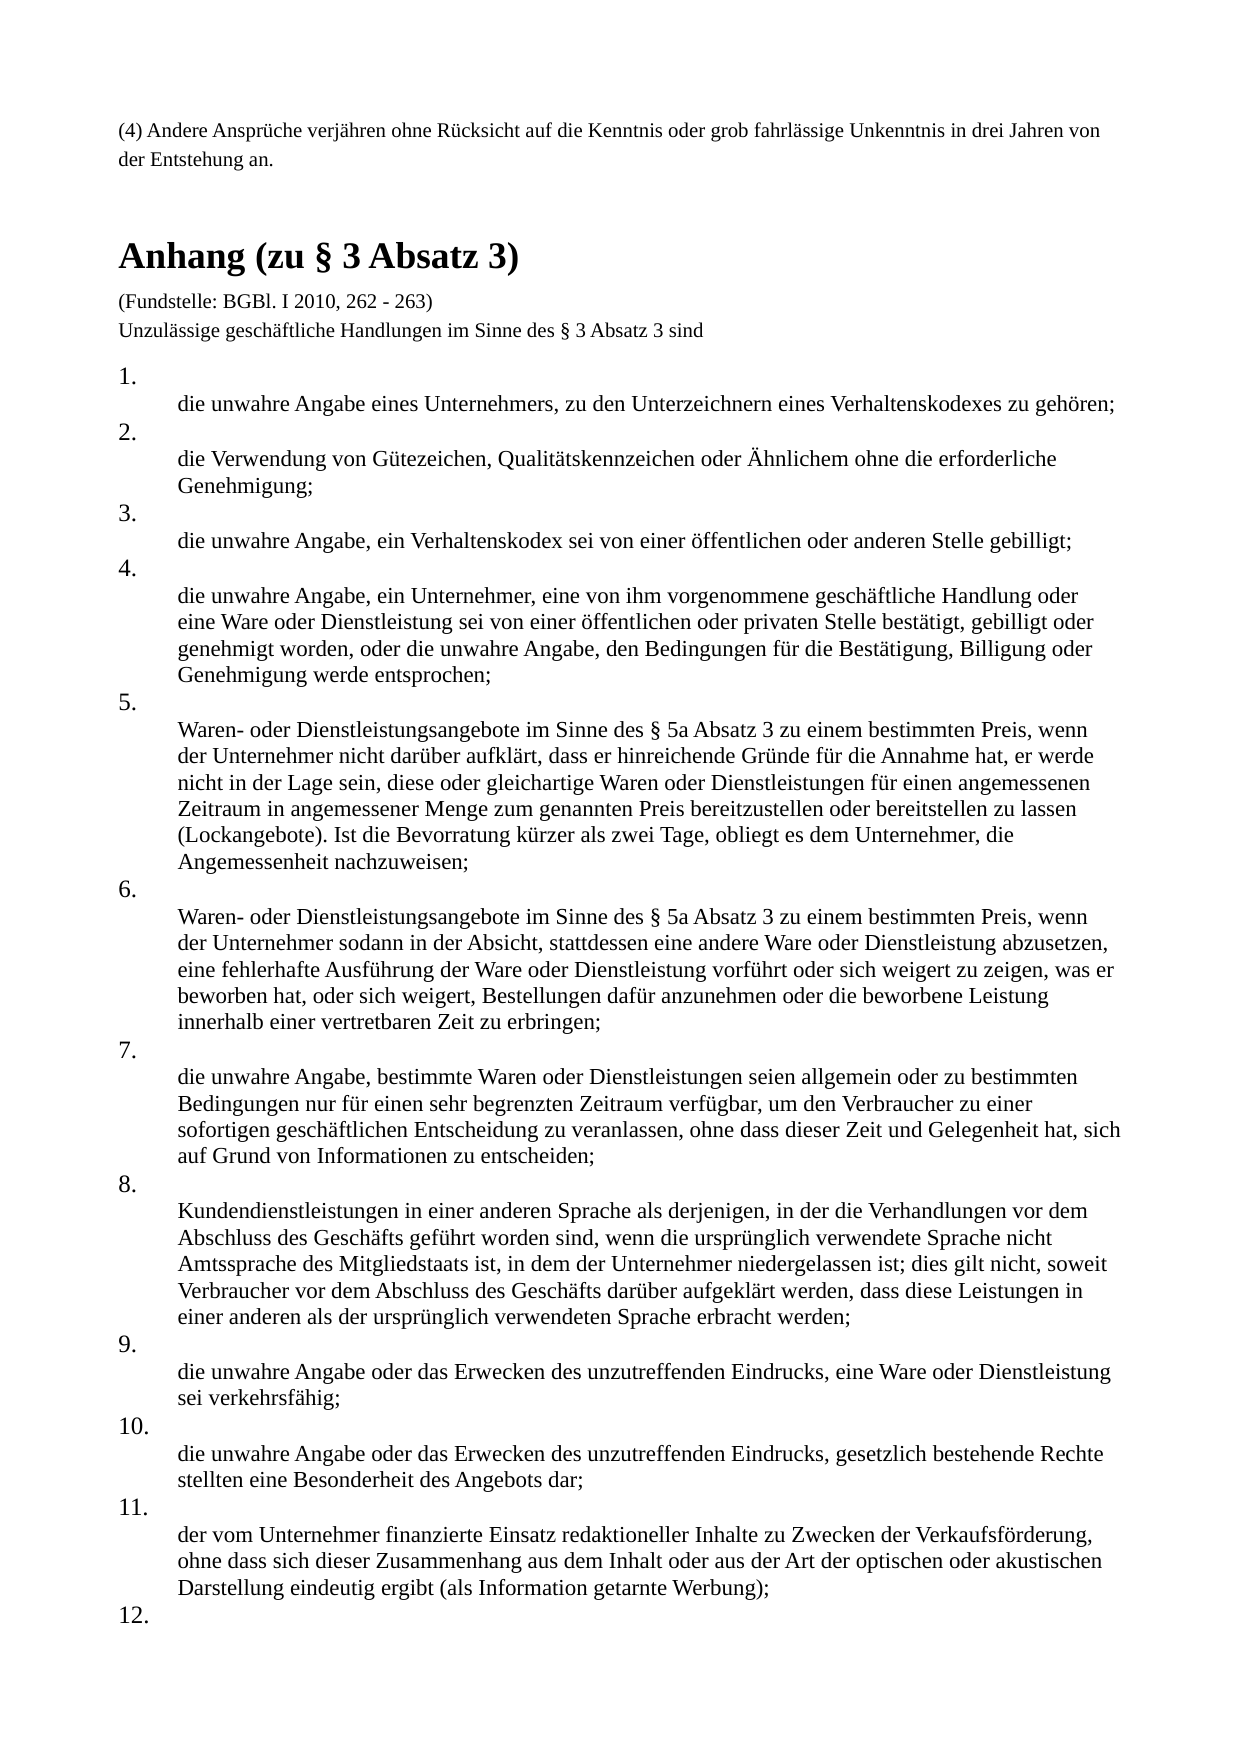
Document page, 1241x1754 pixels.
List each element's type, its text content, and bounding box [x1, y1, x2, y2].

list die unwahre Angabe, ein Verhaltenskodex sei von einer öffentlichen oder anderen Stelle gebilligt; [177, 527, 1122, 553]
subtitle 7. [118, 1035, 1122, 1063]
list Waren- oder Dienstleistungsangebote im Sinne des § 5a Absatz 3 zu einem bestimmten Preis, wenn der Unternehmer nicht darüber aufklärt, dass er hinreichende Gründe für die Annahme hat, er werde nicht in der Lage sein, diese oder gleichartige Waren oder Dienstleistungen für einen angemessenen Zeitraum in angemessener Menge zum genannten Preis bereitzustellen oder bereitstellen zu lassen (Lockangebote). Ist die Bevorratung kürzer als zwei Tage, obliegt es dem Unternehmer, die Angemessenheit nachzuweisen; [177, 716, 1122, 874]
subtitle 6. [118, 874, 1122, 903]
subtitle 12. [118, 1600, 1122, 1629]
subtitle 8. [118, 1169, 1122, 1198]
subtitle 10. [118, 1411, 1122, 1439]
list die unwahre Angabe oder das Erwecken des unzutreffenden Eindrucks, eine Ware oder Dienstleistung sei verkehrsfähig; [177, 1358, 1122, 1411]
text (Fundstelle: BGBl. I 2010, 262 - 263) [118, 289, 1122, 313]
text Unzulässige geschäftliche Handlungen im Sinne des § 3 Absatz 3 sind [118, 318, 1122, 342]
list die unwahre Angabe, bestimmte Waren oder Dienstleistungen seien allgemein oder zu bestimmten Bedingungen nur für einen sehr begrenzten Zeitraum verfügbar, um den Verbraucher zu einer sofortigen geschäftlichen Entscheidung zu veranlassen, ohne dass dieser Zeit und Gelegenheit hat, sich auf Grund von Informationen zu entscheiden; [177, 1063, 1122, 1169]
subtitle 11. [118, 1492, 1122, 1521]
subtitle Anhang (zu § 3 Absatz 3) [118, 233, 1122, 277]
list die Verwendung von Gütezeichen, Qualitätskennzeichen oder Ähnlichem ohne die erforderliche Genehmigung; [177, 445, 1122, 498]
list die unwahre Angabe eines Unternehmers, zu den Unterzeichnern eines Verhaltenskodexes zu gehören; [177, 390, 1122, 417]
subtitle 4. [118, 553, 1122, 582]
subtitle 2. [118, 417, 1122, 445]
subtitle 9. [118, 1329, 1122, 1358]
text (4) Andere Ansprüche verjähren ohne Rücksicht auf die Kenntnis oder grob fahrlässige Unkenntnis in drei Jahren von der Entstehung an. [118, 118, 1122, 171]
subtitle 5. [118, 687, 1122, 716]
list Waren- oder Dienstleistungsangebote im Sinne des § 5a Absatz 3 zu einem bestimmten Preis, wenn der Unternehmer sodann in der Absicht, stattdessen eine andere Ware oder Dienstleistung abzusetzen, eine fehlerhafte Ausführung der Ware oder Dienstleistung vorführt oder sich weigert zu zeigen, was er beworben hat, oder sich weigert, Bestellungen dafür anzunehmen oder die beworbene Leistung innerhalb einer vertretbaren Zeit zu erbringen; [177, 903, 1122, 1035]
list die unwahre Angabe oder das Erwecken des unzutreffenden Eindrucks, gesetzlich bestehende Rechte stellten eine Besonderheit des Angebots dar; [177, 1439, 1122, 1492]
list Kundendienstleistungen in einer anderen Sprache als derjenigen, in der die Verhandlungen vor dem Abschluss des Geschäfts geführt worden sind, wenn die ursprünglich verwendete Sprache nicht Amtssprache des Mitgliedstaats ist, in dem der Unternehmer niedergelassen ist; dies gilt nicht, soweit Verbraucher vor dem Abschluss des Geschäfts darüber aufgeklärt werden, dass diese Leistungen in einer anderen als der ursprünglich verwendeten Sprache erbracht werden; [177, 1198, 1122, 1329]
list die unwahre Angabe, ein Unternehmer, eine von ihm vorgenommene geschäftliche Handlung oder eine Ware oder Dienstleistung sei von einer öffentlichen oder privaten Stelle bestätigt, gebilligt oder genehmigt worden, oder die unwahre Angabe, den Bedingungen für die Bestätigung, Billigung oder Genehmigung werde entsprochen; [177, 582, 1122, 687]
subtitle 3. [118, 498, 1122, 527]
subtitle 1. [118, 361, 1122, 390]
list der vom Unternehmer finanzierte Einsatz redaktioneller Inhalte zu Zwecken der Verkaufsförderung, ohne dass sich dieser Zusammenhang aus dem Inhalt oder aus der Art der optischen oder akustischen Darstellung eindeutig ergibt (als Information getarnte Werbung); [177, 1521, 1122, 1600]
